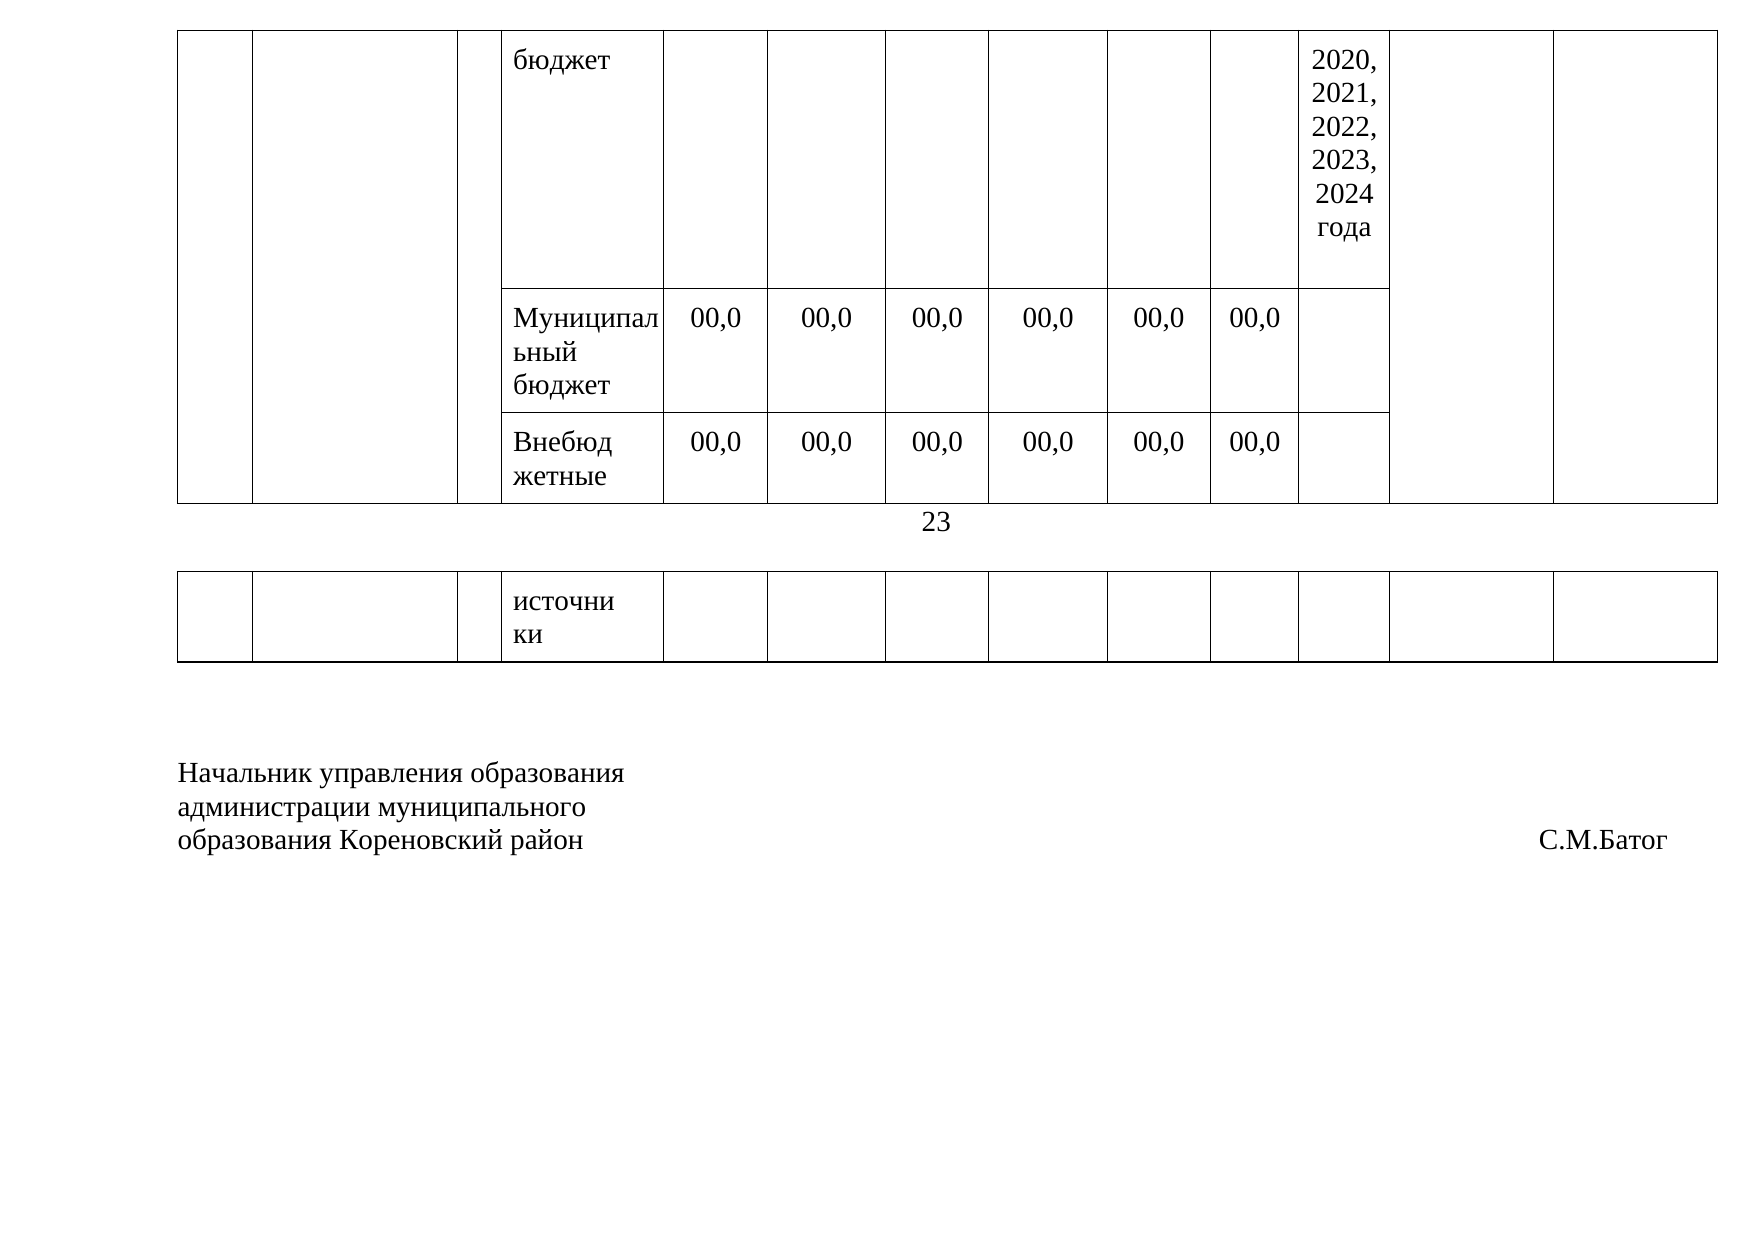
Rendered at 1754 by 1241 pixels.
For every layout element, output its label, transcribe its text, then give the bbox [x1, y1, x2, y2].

table_cell 00,0 [664, 413, 767, 503]
table_cell [768, 31, 885, 288]
table_cell 00,0 [768, 413, 885, 503]
table_cell 00,0 [989, 289, 1107, 412]
text администрации муниципального [177, 789, 1695, 822]
table_header [178, 572, 252, 661]
table_cell [1299, 289, 1389, 412]
table_cell [886, 31, 988, 288]
table_header [989, 572, 1107, 661]
table_cell 00,0 [886, 289, 988, 412]
table_header [886, 572, 988, 661]
table_cell 00,0 [1211, 413, 1298, 503]
table_cell [1299, 413, 1389, 503]
table_cell 00,0 [1108, 413, 1210, 503]
table_cell бюджет [502, 31, 663, 288]
table_header [768, 572, 885, 661]
table_cell [989, 31, 1107, 288]
table_cell [1108, 31, 1210, 288]
table_header [664, 572, 767, 661]
text Начальник управления образования [177, 755, 1695, 789]
table_header [458, 572, 501, 661]
table_header [253, 572, 457, 661]
table_cell 00,0 [886, 413, 988, 503]
table_header [1108, 572, 1210, 661]
table_header [1211, 572, 1298, 661]
table_cell 00,0 [1108, 289, 1210, 412]
table_cell 00,0 [1211, 289, 1298, 412]
text образования Кореновский район С.М.Батог [177, 822, 1695, 856]
table_cell [664, 31, 767, 288]
table_cell Внебюд жетные [502, 413, 663, 503]
table_header [1390, 572, 1553, 661]
table_cell 2020,2021,2022,2023,2024 года [1299, 31, 1389, 288]
table_cell 00,0 [989, 413, 1107, 503]
table_header источни ки [502, 572, 663, 661]
table_header [1299, 572, 1389, 661]
table_cell [1211, 31, 1298, 288]
table_cell 00,0 [664, 289, 767, 412]
table_cell Муниципальный бюджет [502, 289, 663, 412]
table_header [1554, 572, 1717, 661]
table_cell 00,0 [768, 289, 885, 412]
text 23 [177, 504, 1695, 537]
